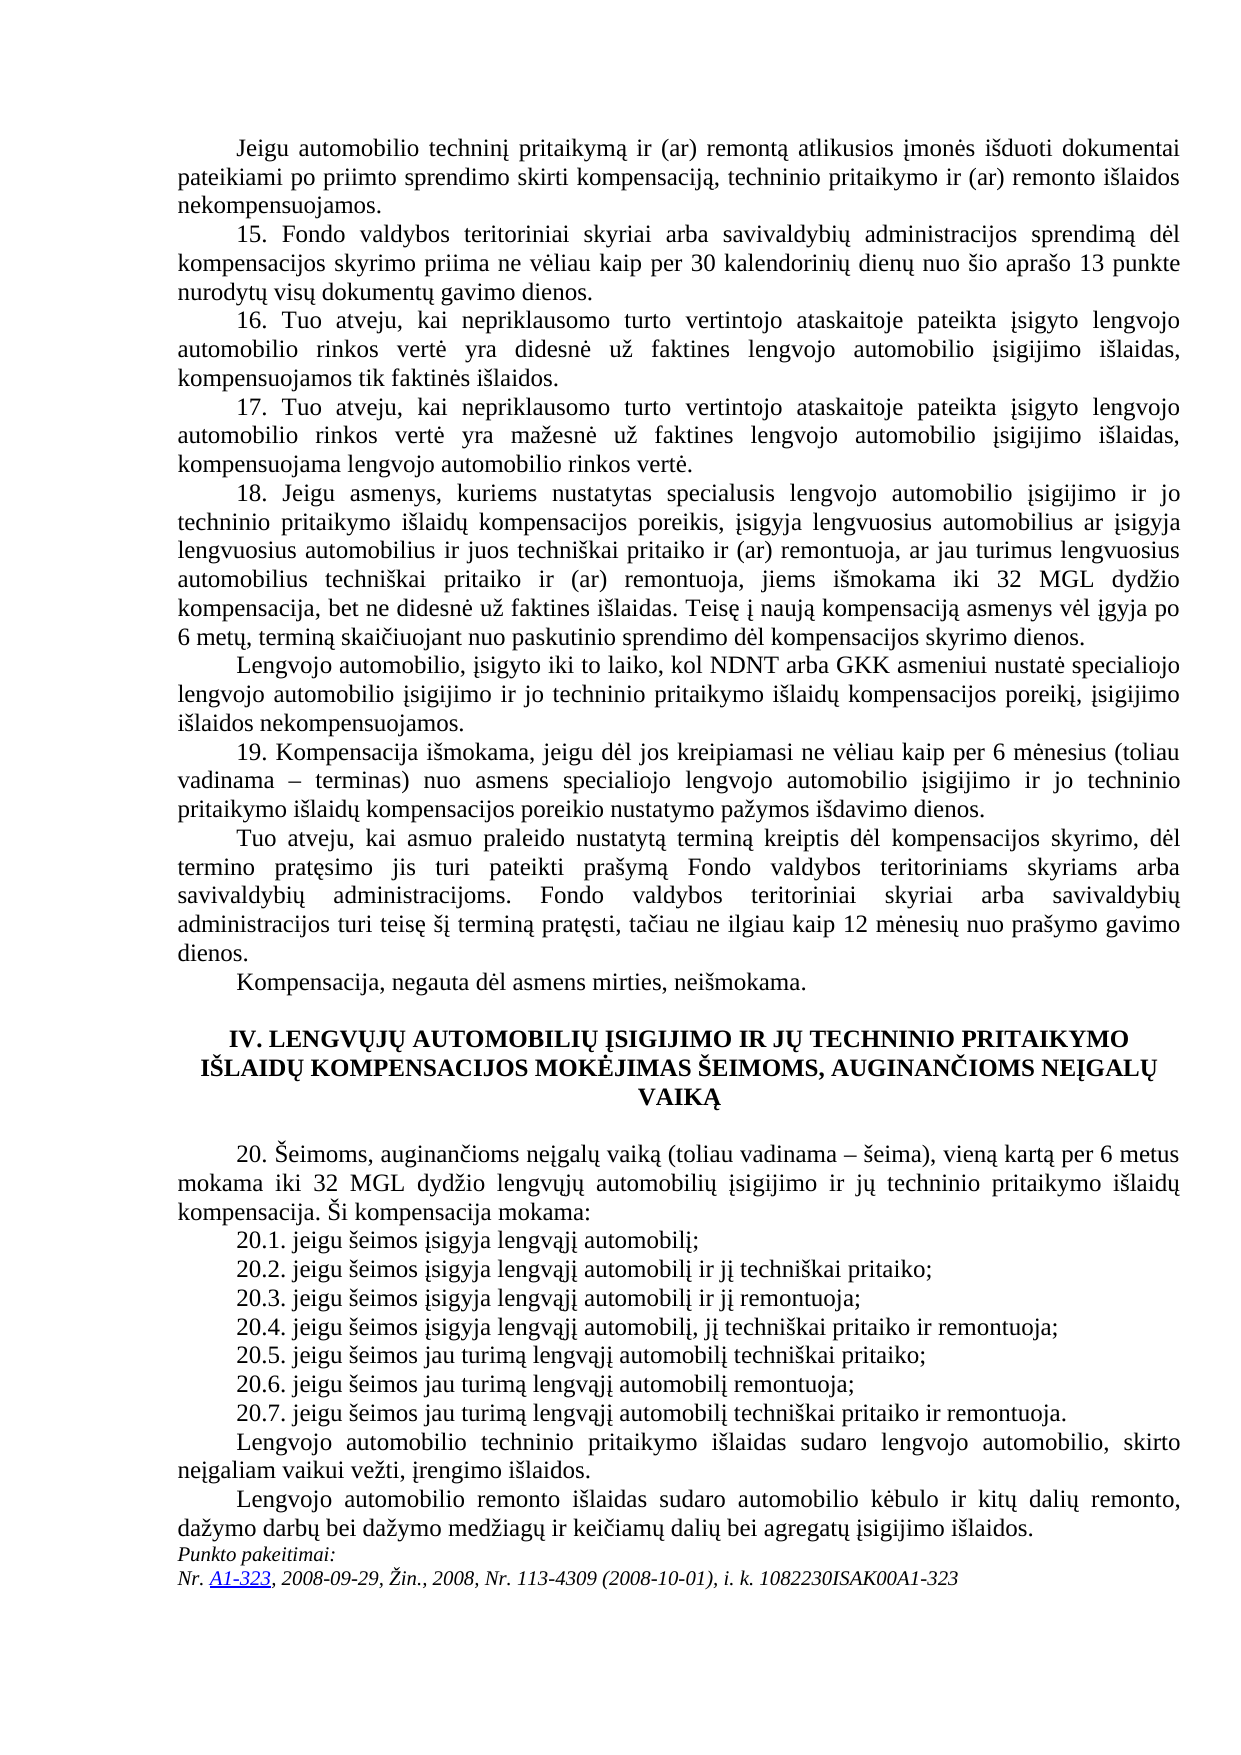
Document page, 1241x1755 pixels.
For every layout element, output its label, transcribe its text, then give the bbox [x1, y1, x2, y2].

text 20.1. jeigu šeimos įsigyja lengvąjį automobilį; [177, 1225, 1181, 1254]
text 20.2. jeigu šeimos įsigyja lengvąjį automobilį ir jį techniškai pritaiko; [177, 1254, 1181, 1283]
text Lengvojo automobilio, įsigyto iki to laiko, kol NDNT arba GKK asmeniui nustatė specialiojo lengvojo automobilio įsigijimo ir jo techninio pritaikymo išlaidų kompensacijos poreikį, įsigijimo išlaidos nekompensuojamos. [177, 650, 1181, 737]
text 20.6. jeigu šeimos jau turimą lengvąjį automobilį remontuoja; [177, 1369, 1181, 1398]
text 20. Šeimoms, auginančioms neįgalų vaiką (toliau vadinama – šeima), vieną kartą per 6 metus mokama iki 32 MGL dydžio lengvųjų automobilių įsigijimo ir jų techninio pritaikymo išlaidų kompensacija. Ši kompensacija mokama: [177, 1139, 1181, 1225]
text 20.7. jeigu šeimos jau turimą lengvąjį automobilį techniškai pritaiko ir remontuoja. [177, 1398, 1181, 1427]
text Nr. A1-323, 2008-09-29, Žin., 2008, Nr. 113-4309 (2008-10-01), i. k. 1082230ISAK00A1-323 [177, 1566, 1181, 1590]
text 20.3. jeigu šeimos įsigyja lengvąjį automobilį ir jį remontuoja; [177, 1283, 1181, 1312]
text 19. Kompensacija išmokama, jeigu dėl jos kreipiamasi ne vėliau kaip per 6 mėnesius (toliau vadinama – terminas) nuo asmens specialiojo lengvojo automobilio įsigijimo ir jo techninio pritaikymo išlaidų kompensacijos poreikio nustatymo pažymos išdavimo dienos. [177, 737, 1181, 823]
text IV. LENGVŲJŲ AUTOMOBILIŲ ĮSIGIJIMO IR JŲ TECHNINIO PRITAIKYMO IŠLAIDŲ KOMPENSACIJOS MOKĖJIMAS ŠEIMOMS, AUGINANČIOMS NEĮGALŲ VAIKĄ [177, 1024, 1181, 1110]
text Lengvojo automobilio remonto išlaidas sudaro automobilio kėbulo ir kitų dalių remonto, dažymo darbų bei dažymo medžiagų ir keičiamų dalių bei agregatų įsigijimo išlaidos. [177, 1484, 1181, 1542]
text 16. Tuo atveju, kai nepriklausomo turto vertintojo ataskaitoje pateikta įsigyto lengvojo automobilio rinkos vertė yra didesnė už faktines lengvojo automobilio įsigijimo išlaidas, kompensuojamos tik faktinės išlaidos. [177, 305, 1181, 392]
text Kompensacija, negauta dėl asmens mirties, neišmokama. [177, 967, 1181, 995]
text Tuo atveju, kai asmuo praleido nustatytą terminą kreiptis dėl kompensacijos skyrimo, dėl termino pratęsimo jis turi pateikti prašymą Fondo valdybos teritoriniams skyriams arba savivaldybių administracijoms. Fondo valdybos teritoriniai skyriai arba savivaldybių administracijos turi teisę šį terminą pratęsti, tačiau ne ilgiau kaip 12 mėnesių nuo prašymo gavimo dienos. [177, 823, 1181, 967]
text Lengvojo automobilio techninio pritaikymo išlaidas sudaro lengvojo automobilio, skirto neįgaliam vaikui vežti, įrengimo išlaidos. [177, 1427, 1181, 1484]
text 15. Fondo valdybos teritoriniai skyriai arba savivaldybių administracijos sprendimą dėl kompensacijos skyrimo priima ne vėliau kaip per 30 kalendorinių dienų nuo šio aprašo 13 punkte nurodytų visų dokumentų gavimo dienos. [177, 219, 1181, 305]
text Jeigu automobilio techninį pritaikymą ir (ar) remontą atlikusios įmonės išduoti dokumentai pateikiami po priimto sprendimo skirti kompensaciją, techninio pritaikymo ir (ar) remonto išlaidos nekompensuojamos. [177, 133, 1181, 219]
text 20.5. jeigu šeimos jau turimą lengvąjį automobilį techniškai pritaiko; [177, 1340, 1181, 1369]
text 18. Jeigu asmenys, kuriems nustatytas specialusis lengvojo automobilio įsigijimo ir jo techninio pritaikymo išlaidų kompensacijos poreikis, įsigyja lengvuosius automobilius ar įsigyja lengvuosius automobilius ir juos techniškai pritaiko ir (ar) remontuoja, ar jau turimus lengvuosius automobilius techniškai pritaiko ir (ar) remontuoja, jiems išmokama iki 32 MGL dydžio kompensacija, bet ne didesnė už faktines išlaidas. Teisę į naują kompensaciją asmenys vėl įgyja po 6 metų, terminą skaičiuojant nuo paskutinio sprendimo dėl kompensacijos skyrimo dienos. [177, 478, 1181, 650]
text Punkto pakeitimai: [177, 1542, 1181, 1566]
text 17. Tuo atveju, kai nepriklausomo turto vertintojo ataskaitoje pateikta įsigyto lengvojo automobilio rinkos vertė yra mažesnė už faktines lengvojo automobilio įsigijimo išlaidas, kompensuojama lengvojo automobilio rinkos vertė. [177, 392, 1181, 478]
text 20.4. jeigu šeimos įsigyja lengvąjį automobilį, jį techniškai pritaiko ir remontuoja; [177, 1312, 1181, 1340]
